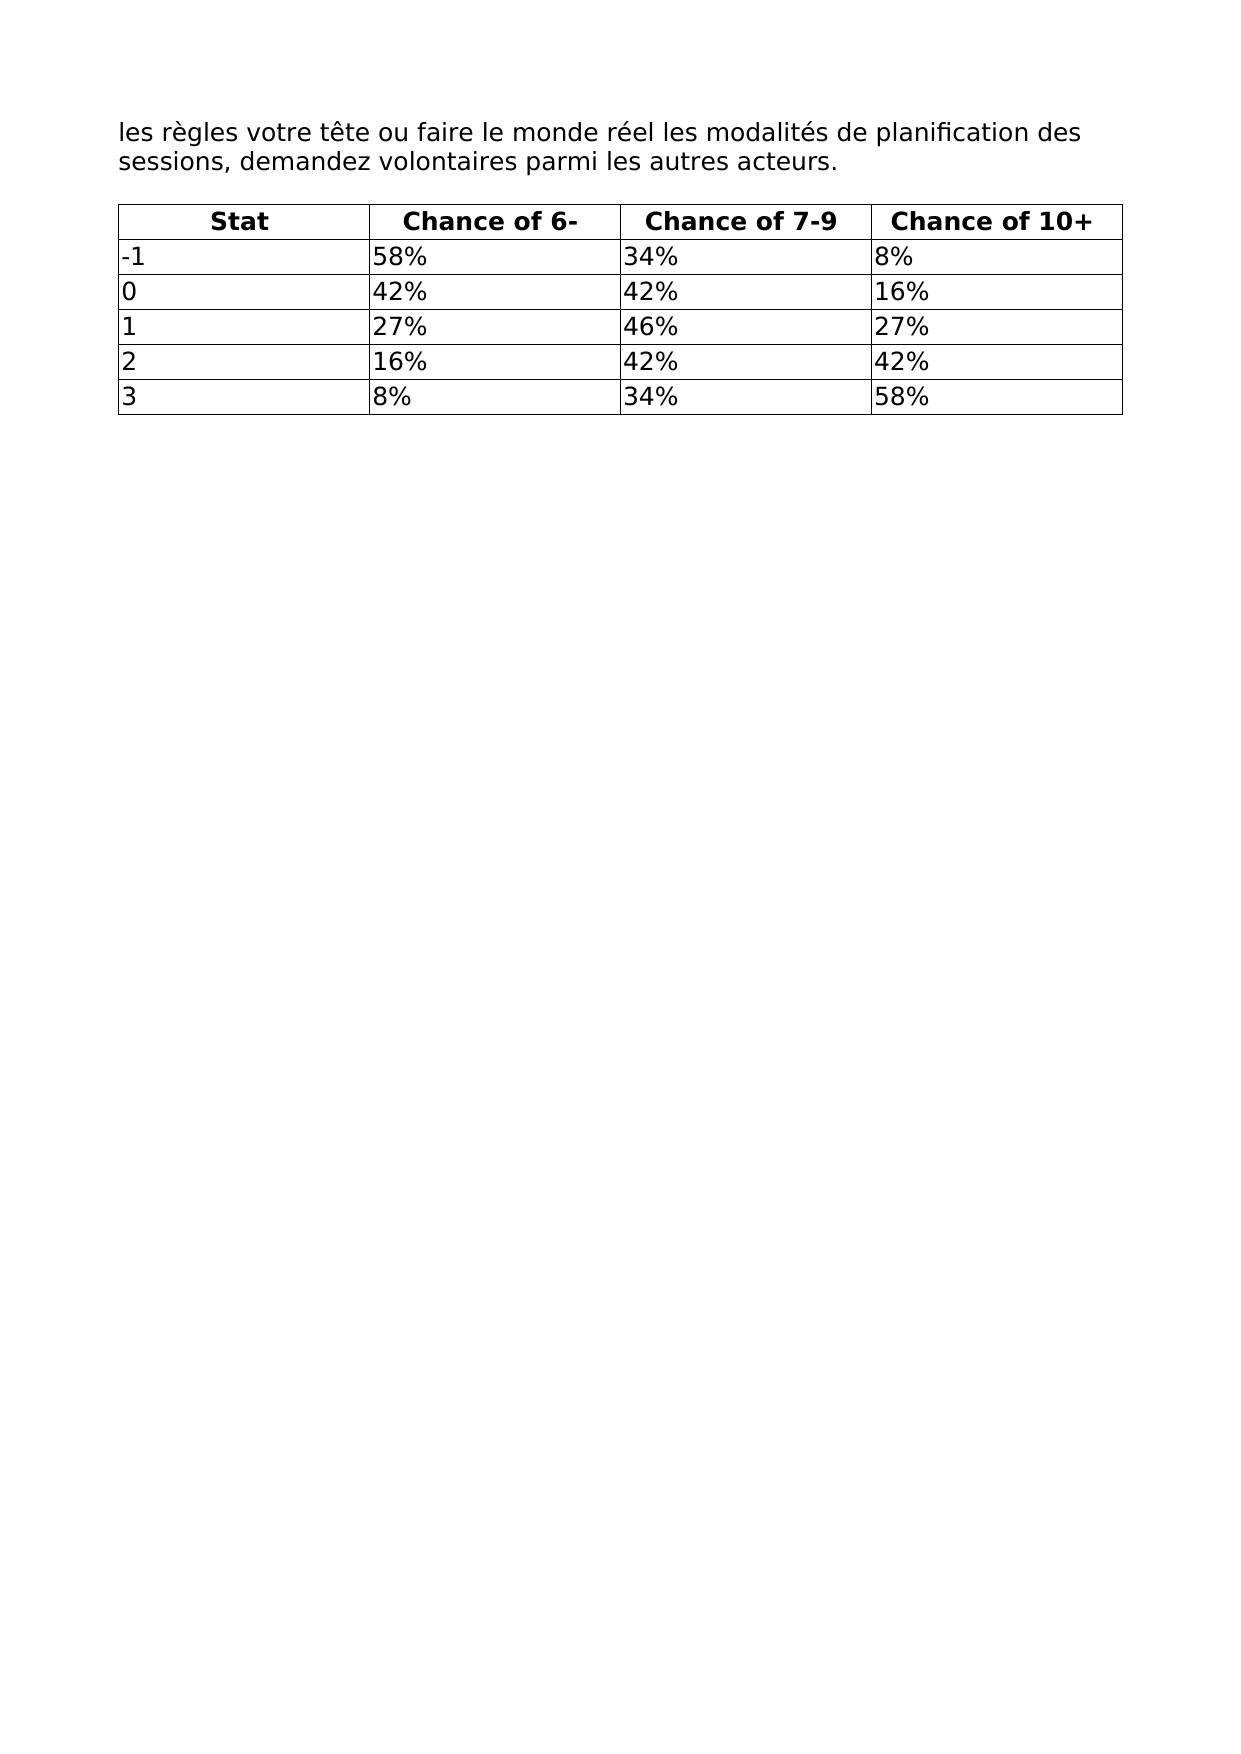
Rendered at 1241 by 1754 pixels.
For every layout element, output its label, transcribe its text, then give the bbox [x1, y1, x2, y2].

table_cell 16% [370, 345, 620, 379]
table_header Chance of 10+ [872, 205, 1122, 239]
table_header Stat [119, 205, 369, 239]
table_cell 34% [621, 380, 871, 414]
text les règles votre tête ou faire le monde réel les modalités de planification des sessions, demandez volontaires parmi les autres acteurs. [118, 118, 1122, 176]
table_header Chance of 6- [370, 205, 620, 239]
table_cell 0 [119, 275, 369, 309]
table_cell 2 [119, 345, 369, 379]
table_cell 3 [119, 380, 369, 414]
table_cell 27% [872, 310, 1122, 344]
table_cell 46% [621, 310, 871, 344]
table_cell 42% [872, 345, 1122, 379]
table_cell 1 [119, 310, 369, 344]
table_header Chance of 7-9 [621, 205, 871, 239]
table_cell 27% [370, 310, 620, 344]
table_cell -1 [119, 240, 369, 274]
table_cell 42% [621, 345, 871, 379]
table_cell 8% [872, 240, 1122, 274]
table_cell 58% [370, 240, 620, 274]
table_cell 42% [621, 275, 871, 309]
table_cell 58% [872, 380, 1122, 414]
table_cell 42% [370, 275, 620, 309]
table_cell 34% [621, 240, 871, 274]
table_cell 16% [872, 275, 1122, 309]
table_cell 8% [370, 380, 620, 414]
